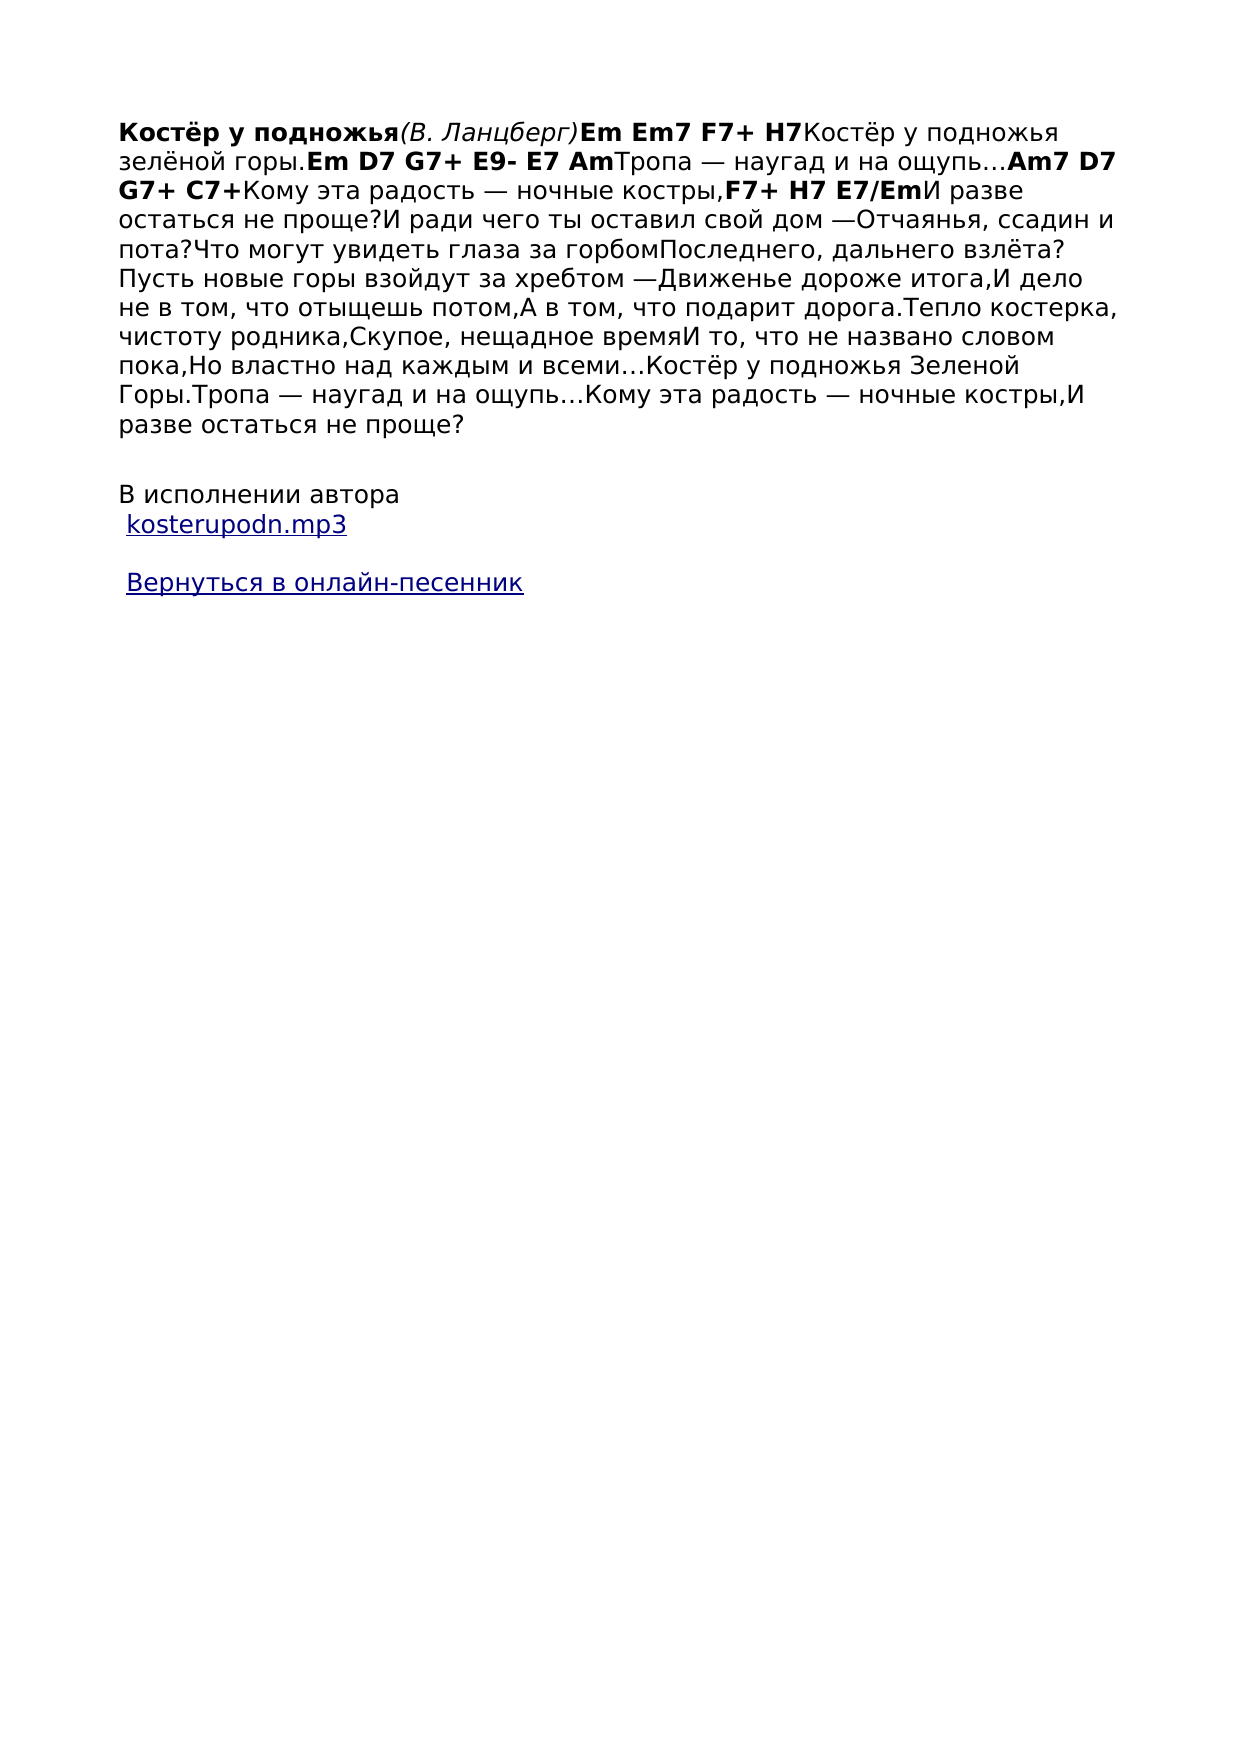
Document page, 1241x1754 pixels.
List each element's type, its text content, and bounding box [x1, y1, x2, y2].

text Костёр у подножья(В. Ланцберг)Em Em7 F7+ H7Костёр у подножья зелёной горы.Em D7 G7+ E9- E7 AmТропа — наугад и на ощупь…Am7 D7 G7+ C7+Кому эта радость — ночные костры,F7+ H7 E7/EmИ разве остаться не проще?И ради чего ты оставил свой дом —Отчаянья, ссадин и пота?Что могут увидеть глаза за горбомПоследнего, дальнего взлёта?Пусть новые горы взойдут за хребтом —Движенье дороже итога,И дело не в том, что отыщешь потом,А в том, что подарит дорога.Тепло костерка, чистоту родника,Скупое, нещадное времяИ то, что не названо словом пока,Но властно над каждым и всеми…Костёр у подножья Зеленой Горы.Тропа — наугад и на ощупь…Кому эта радость — ночные костры,И разве остаться не проще? [118, 118, 1122, 468]
text В исполнении автора kosterupodn.mp3 Вернуться в онлайн-песенник [118, 481, 1122, 597]
